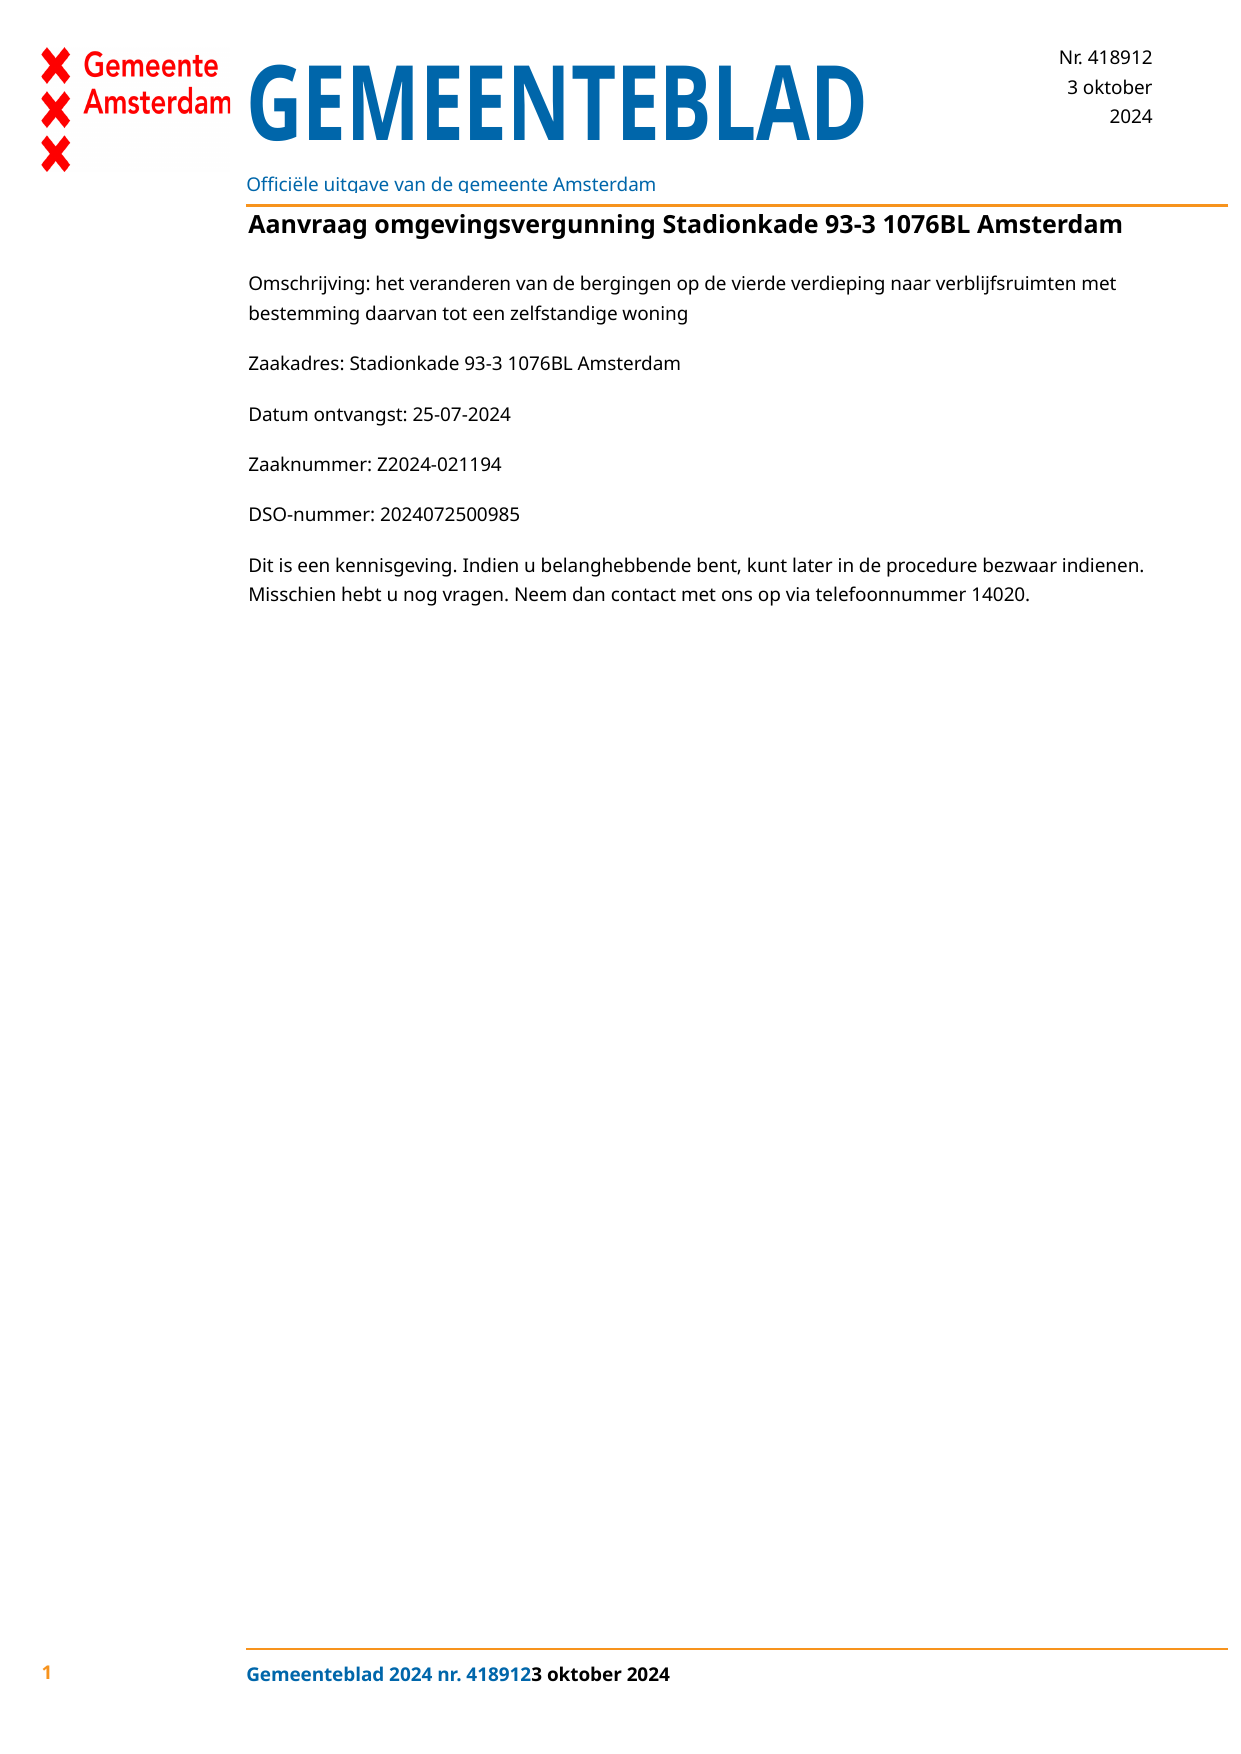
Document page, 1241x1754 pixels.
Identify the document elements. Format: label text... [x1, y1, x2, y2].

text Zaaknummer: Z2024-021194 [248, 451, 1152, 477]
text Datum ontvangst: 25-07-2024 [248, 401, 1152, 426]
text Aanvraag omgevingsvergunning Stadionkade 93-3 1076BL Amsterdam [248, 207, 1152, 241]
text DSO-nummer: 2024072500985 [248, 502, 1152, 527]
text Dit is een kennisgeving. Indien u belanghebbende bent, kunt later in de procedure bezwaar indienen. Misschien hebt u nog vragen. Neem dan contact met ons op via telefoonnummer 14020. [248, 552, 1152, 607]
text Zaakadres: Stadionkade 93-3 1076BL Amsterdam [248, 350, 1152, 376]
text Omschrijving: het veranderen van de bergingen op de vierde verdieping naar verblijfsruimten met bestemming daarvan tot een zelfstandige woning [248, 270, 1152, 326]
picture [41, 47, 231, 172]
